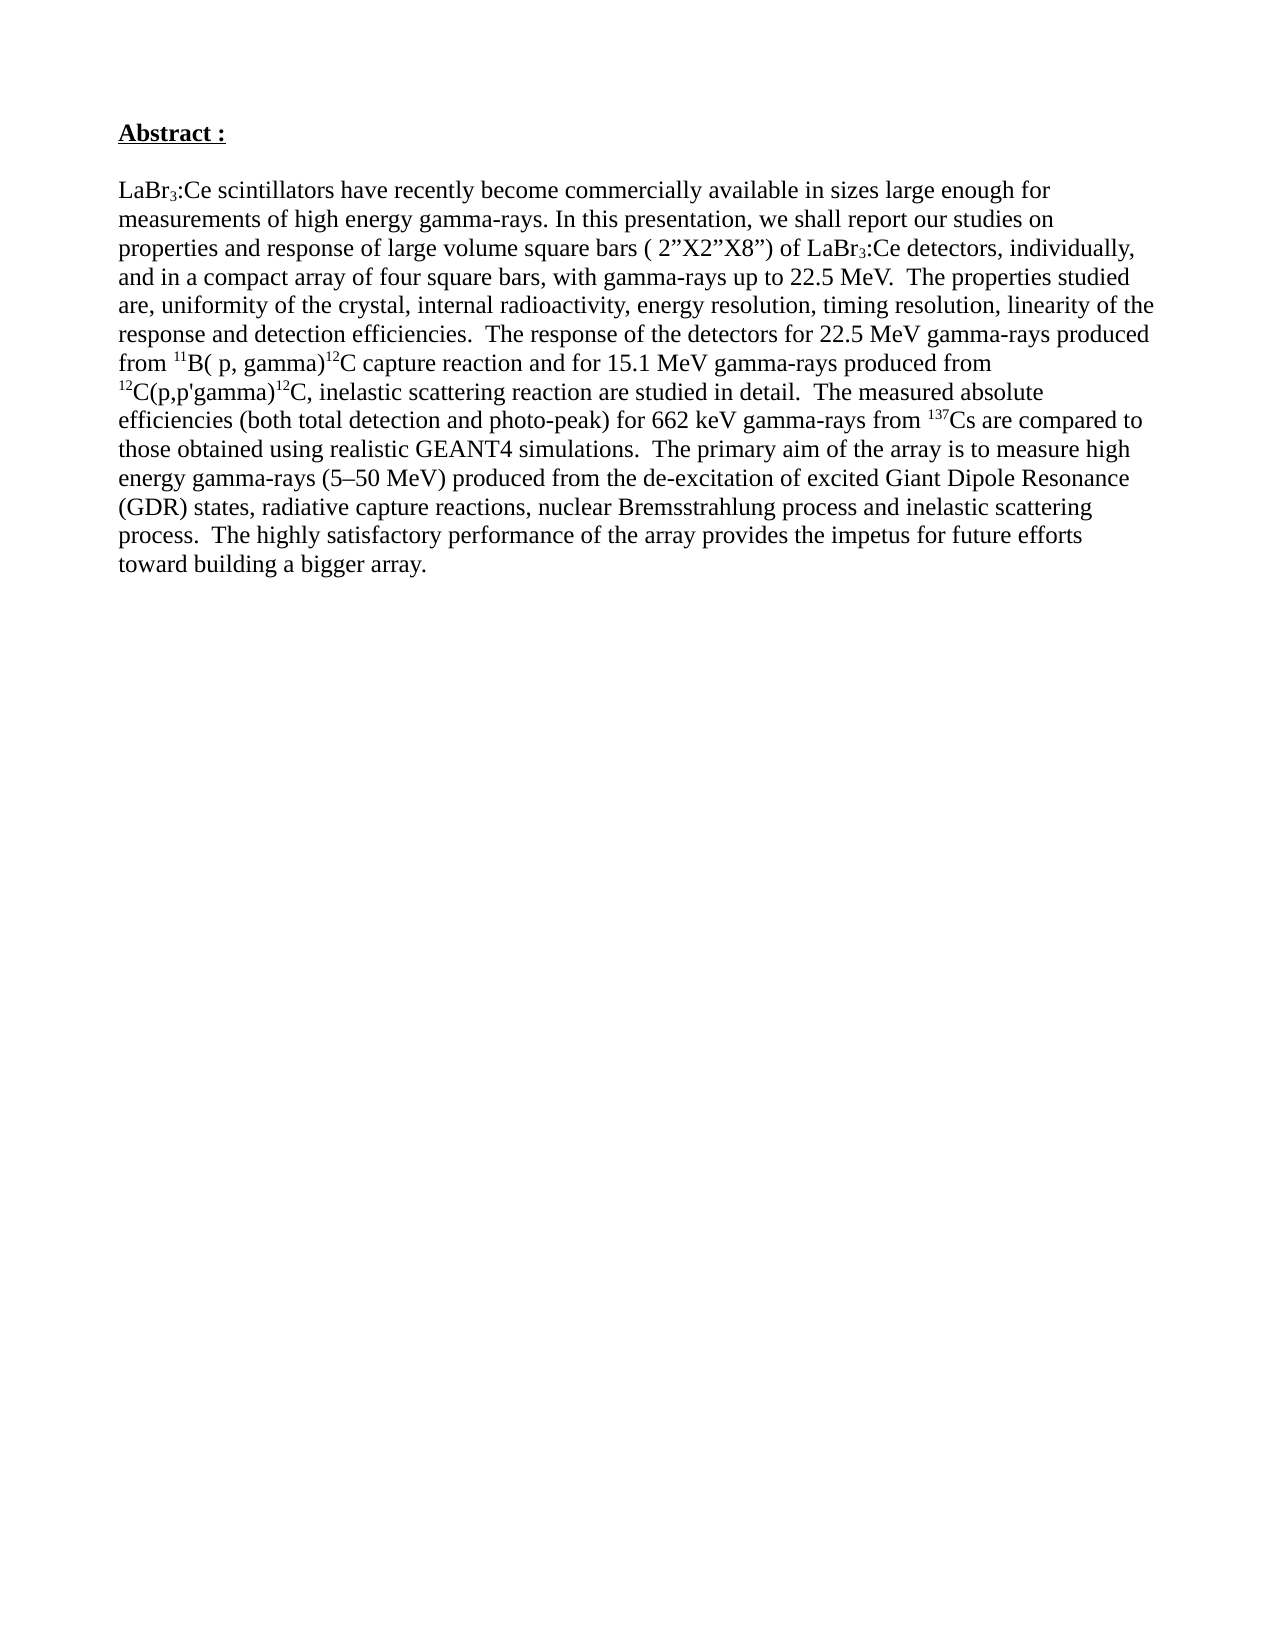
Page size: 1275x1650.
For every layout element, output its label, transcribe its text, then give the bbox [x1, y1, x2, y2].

text Abstract : [118, 118, 1157, 147]
text LaBr3:Ce scintillators have recently become commercially available in sizes large enough for measurements of high energy gamma-rays. In this presentation, we shall report our studies on properties and response of large volume square bars ( 2”X2”X8”) of LaBr3:Ce detectors, individually, and in a compact array of four square bars, with gamma-rays up to 22.5 MeV. The properties studied are, uniformity of the crystal, internal radioactivity, energy resolution, timing resolution, linearity of the response and detection efficiencies. The response of the detectors for 22.5 MeV gamma-rays produced from 11B( p, gamma)12C capture reaction and for 15.1 MeV gamma-rays produced from 12C(p,p'gamma)12C, inelastic scattering reaction are studied in detail. The measured absolute efficiencies (both total detection and photo-peak) for 662 keV gamma-rays from 137Cs are compared to those obtained using realistic GEANT4 simulations. The primary aim of the array is to measure high energy gamma-rays (5–50 MeV) produced from the de-excitation of excited Giant Dipole Resonance (GDR) states, radiative capture reactions, nuclear Bremsstrahlung process and inelastic scattering process. The highly satisfactory performance of the array provides the impetus for future efforts toward building a bigger array. [118, 176, 1157, 578]
